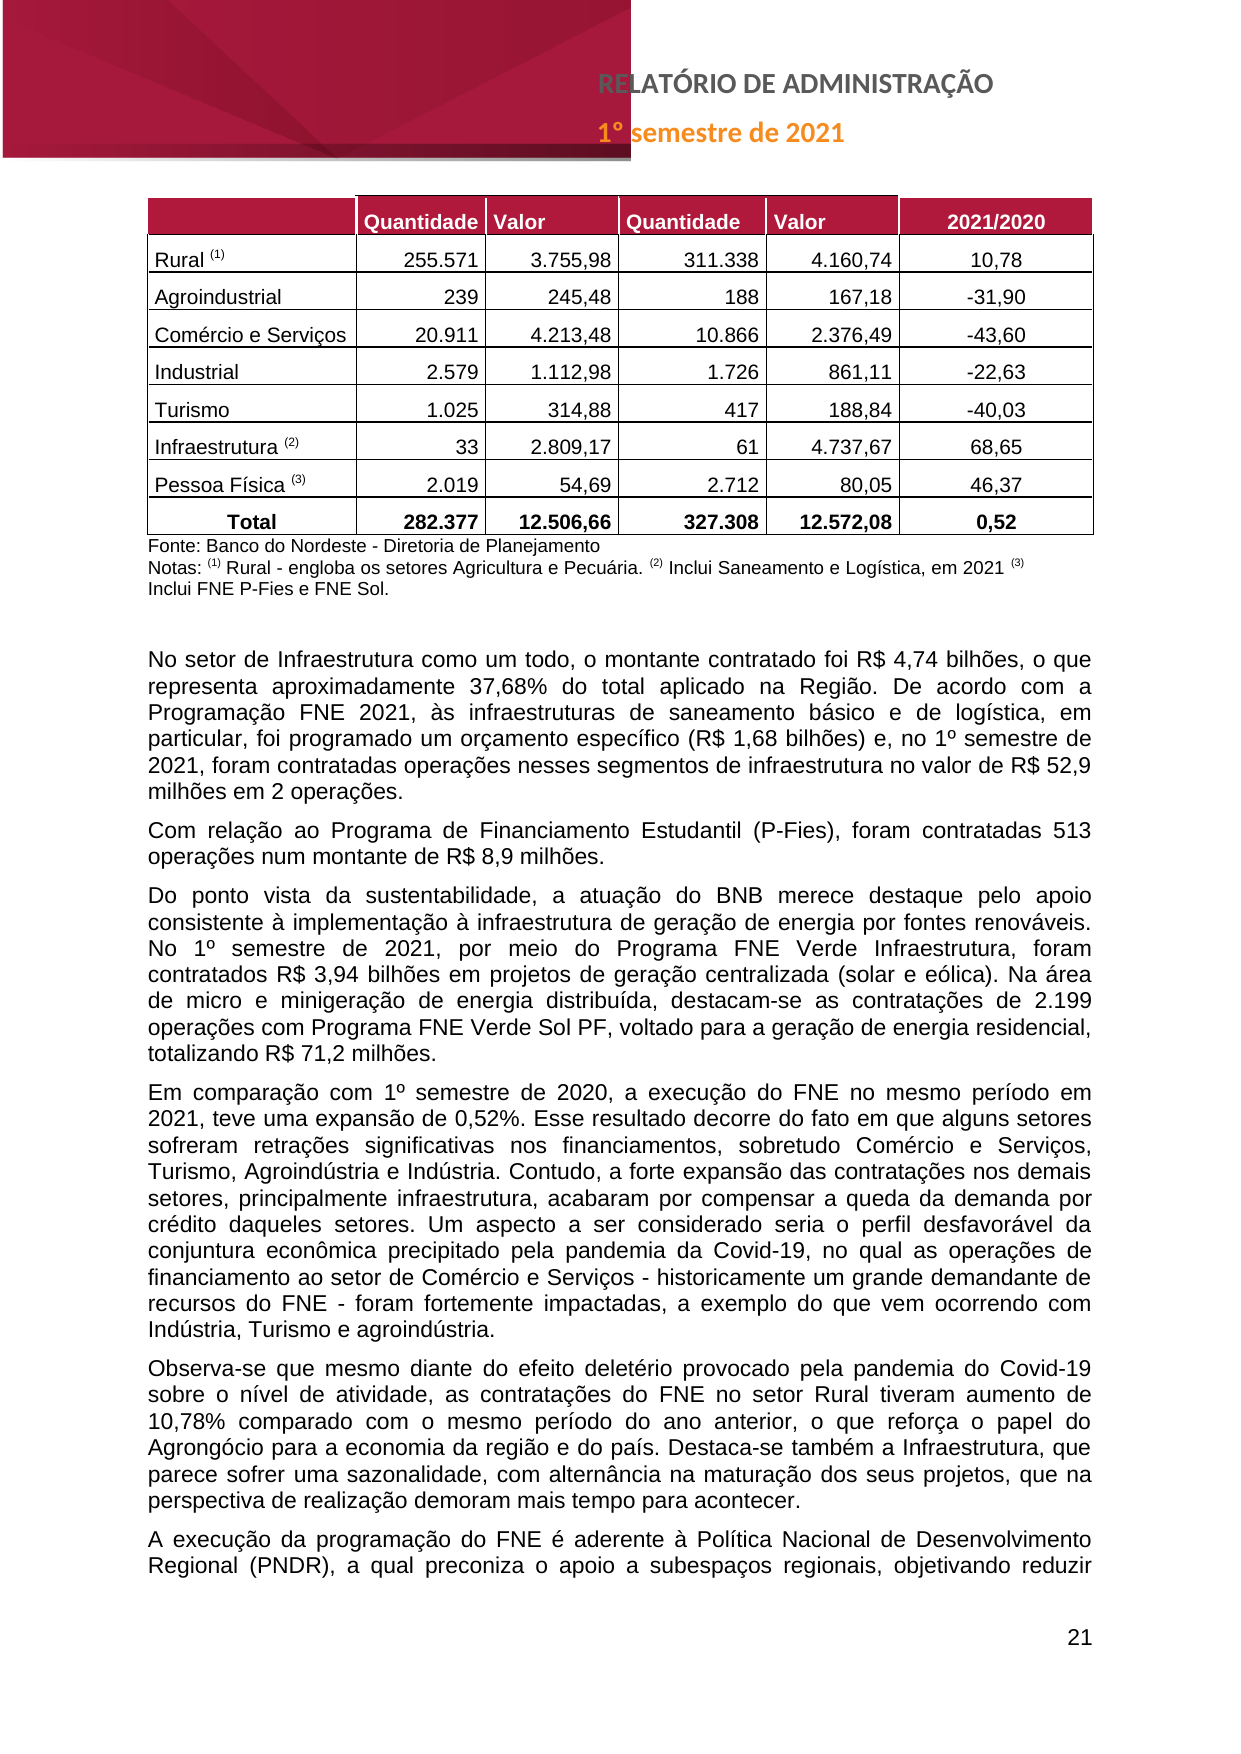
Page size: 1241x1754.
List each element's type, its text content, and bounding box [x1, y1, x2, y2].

table_cell 2.579 [357, 348, 485, 384]
table_cell 239 [357, 273, 485, 309]
table_cell 4.737,67 [767, 423, 899, 459]
table_cell 10.866 [619, 310, 766, 346]
table_header [148, 198, 355, 234]
text No setor de Infraestrutura como um todo, o montante contratado foi R$ 4,74 bilhões, o que representa aproximadamente 37,68% do total aplicado na Região. De acordo com a Programação FNE 2021, às infraestruturas de saneamento básico e de logística, em particular, foi programado um orçamento específico (R$ 1,68 bilhões) e, no 1º semestre de 2021, foram contratadas operações nesses segmentos de infraestrutura no valor de R$ 52,9 milhões em 2 operações. [148, 646, 1092, 804]
table_header 2021/2020 [900, 198, 1092, 234]
table_cell 4.213,48 [486, 310, 618, 346]
table_cell 20.911 [357, 310, 485, 346]
table_cell 2.809,17 [486, 423, 618, 459]
table_cell 0,52 [900, 496, 1093, 534]
table_cell 167,18 [767, 273, 899, 309]
table_cell Quantidade [358, 196, 486, 234]
table_cell 314,88 [486, 385, 618, 421]
table_cell 68,65 [900, 421, 1093, 459]
table_cell 311.338 [619, 235, 766, 271]
table_cell 12.572,08 [767, 498, 899, 534]
table_cell 1.025 [357, 385, 485, 421]
table_cell 255.571 [357, 235, 485, 271]
table_cell 2.712 [619, 460, 766, 496]
table_cell Quantidade [619, 196, 766, 234]
table_cell 282.377 [357, 498, 485, 534]
table_cell -31,90 [900, 271, 1093, 309]
table_cell 4.160,74 [767, 235, 899, 271]
table_cell Comércio e Serviços [148, 310, 356, 346]
text A execução da programação do FNE é aderente à Política Nacional de Desenvolvimento Regional (PNDR), a qual preconiza o apoio a subespaços regionais, objetivando reduzir [148, 1526, 1092, 1578]
table_cell 61 [619, 423, 766, 459]
table_cell 12.506,66 [486, 498, 618, 534]
table_cell Valor [486, 196, 618, 234]
table_cell Valor [766, 196, 898, 234]
table_cell 2.019 [357, 460, 485, 496]
table_cell 54,69 [486, 460, 618, 496]
table_cell 188 [619, 273, 766, 309]
table_cell 33 [357, 423, 485, 459]
text Observa-se que mesmo diante do efeito deletério provocado pela pandemia do Covid-19 sobre o nível de atividade, as contratações do FNE no setor Rural tiveram aumento de 10,78% comparado com o mesmo período do ano anterior, o que reforça o papel do Agrongócio para a economia da região e do país. Destaca-se também a Infraestrutura, que parece sofrer uma sazonalidade, com alternância na maturação dos seus projetos, que na perspectiva de realização demoram mais tempo para acontecer. [148, 1355, 1092, 1513]
table_cell -22,63 [900, 346, 1093, 384]
table_cell 327.308 [619, 498, 766, 534]
table_cell Rural (1) [148, 235, 356, 271]
table_cell 10,78 [900, 235, 1093, 271]
text Fonte: Banco do Nordeste - Diretoria de Planejamento [148, 535, 1092, 557]
table_cell Agroindustrial [148, 272, 356, 309]
table_cell -40,03 [900, 384, 1093, 421]
table_cell -43,60 [900, 309, 1093, 346]
text Em comparação com 1º semestre de 2020, a execução do FNE no mesmo período em 2021, teve uma expansão de 0,52%. Esse resultado decorre do fato em que alguns setores sofreram retrações significativas nos financiamentos, sobretudo Comércio e Serviços, Turismo, Agroindústria e Indústria. Contudo, a forte expansão das contratações nos demais setores, principalmente infraestrutura, acabaram por compensar a queda da demanda por crédito daqueles setores. Um aspecto a ser considerado seria o perfil desfavorável da conjuntura econômica precipitado pela pandemia da Covid-19, no qual as operações de financiamento ao setor de Comércio e Serviços - historicamente um grande demandante de recursos do FNE - foram fortemente impactadas, a exemplo do que vem ocorrendo com Indústria, Turismo e agroindústria. [148, 1079, 1092, 1343]
table_cell Pessoa Física (3) [148, 460, 356, 496]
table_cell 417 [619, 385, 766, 421]
picture [0, 0, 631, 162]
table_cell 1.112,98 [486, 348, 618, 384]
table_cell 188,84 [767, 385, 899, 421]
table_cell 861,11 [767, 348, 899, 384]
table_cell 2.376,49 [767, 310, 899, 346]
table_cell Industrial [148, 347, 356, 384]
table_cell 3.755,98 [486, 235, 618, 271]
table_cell 245,48 [486, 273, 618, 309]
text Notas: (1) Rural - engloba os setores Agricultura e Pecuária. (2) Inclui Saneamento e Logística, em 2021 (3) Inclui FNE P-Fies e FNE Sol. [148, 557, 1024, 600]
table_cell Infraestrutura (2) [148, 422, 356, 459]
table_cell 46,37 [900, 459, 1093, 496]
text Com relação ao Programa de Financiamento Estudantil (P-Fies), foram contratadas 513 operações num montante de R$ 8,9 milhões. [148, 817, 1092, 869]
table_cell Total [148, 497, 356, 534]
table_cell 80,05 [767, 460, 899, 496]
text Do ponto vista da sustentabilidade, a atuação do BNB merece destaque pelo apoio consistente à implementação à infraestrutura de geração de energia por fontes renováveis. No 1º semestre de 2021, por meio do Programa FNE Verde Infraestrutura, foram contratados R$ 3,94 bilhões em projetos de geração centralizada (solar e eólica). Na área de micro e minigeração de energia distribuída, destacam-se as contratações de 2.199 operações com Programa FNE Verde Sol PF, voltado para a geração de energia residencial, totalizando R$ 71,2 milhões. [148, 882, 1092, 1067]
table_cell Turismo [148, 385, 356, 421]
table_cell 1.726 [619, 348, 766, 384]
